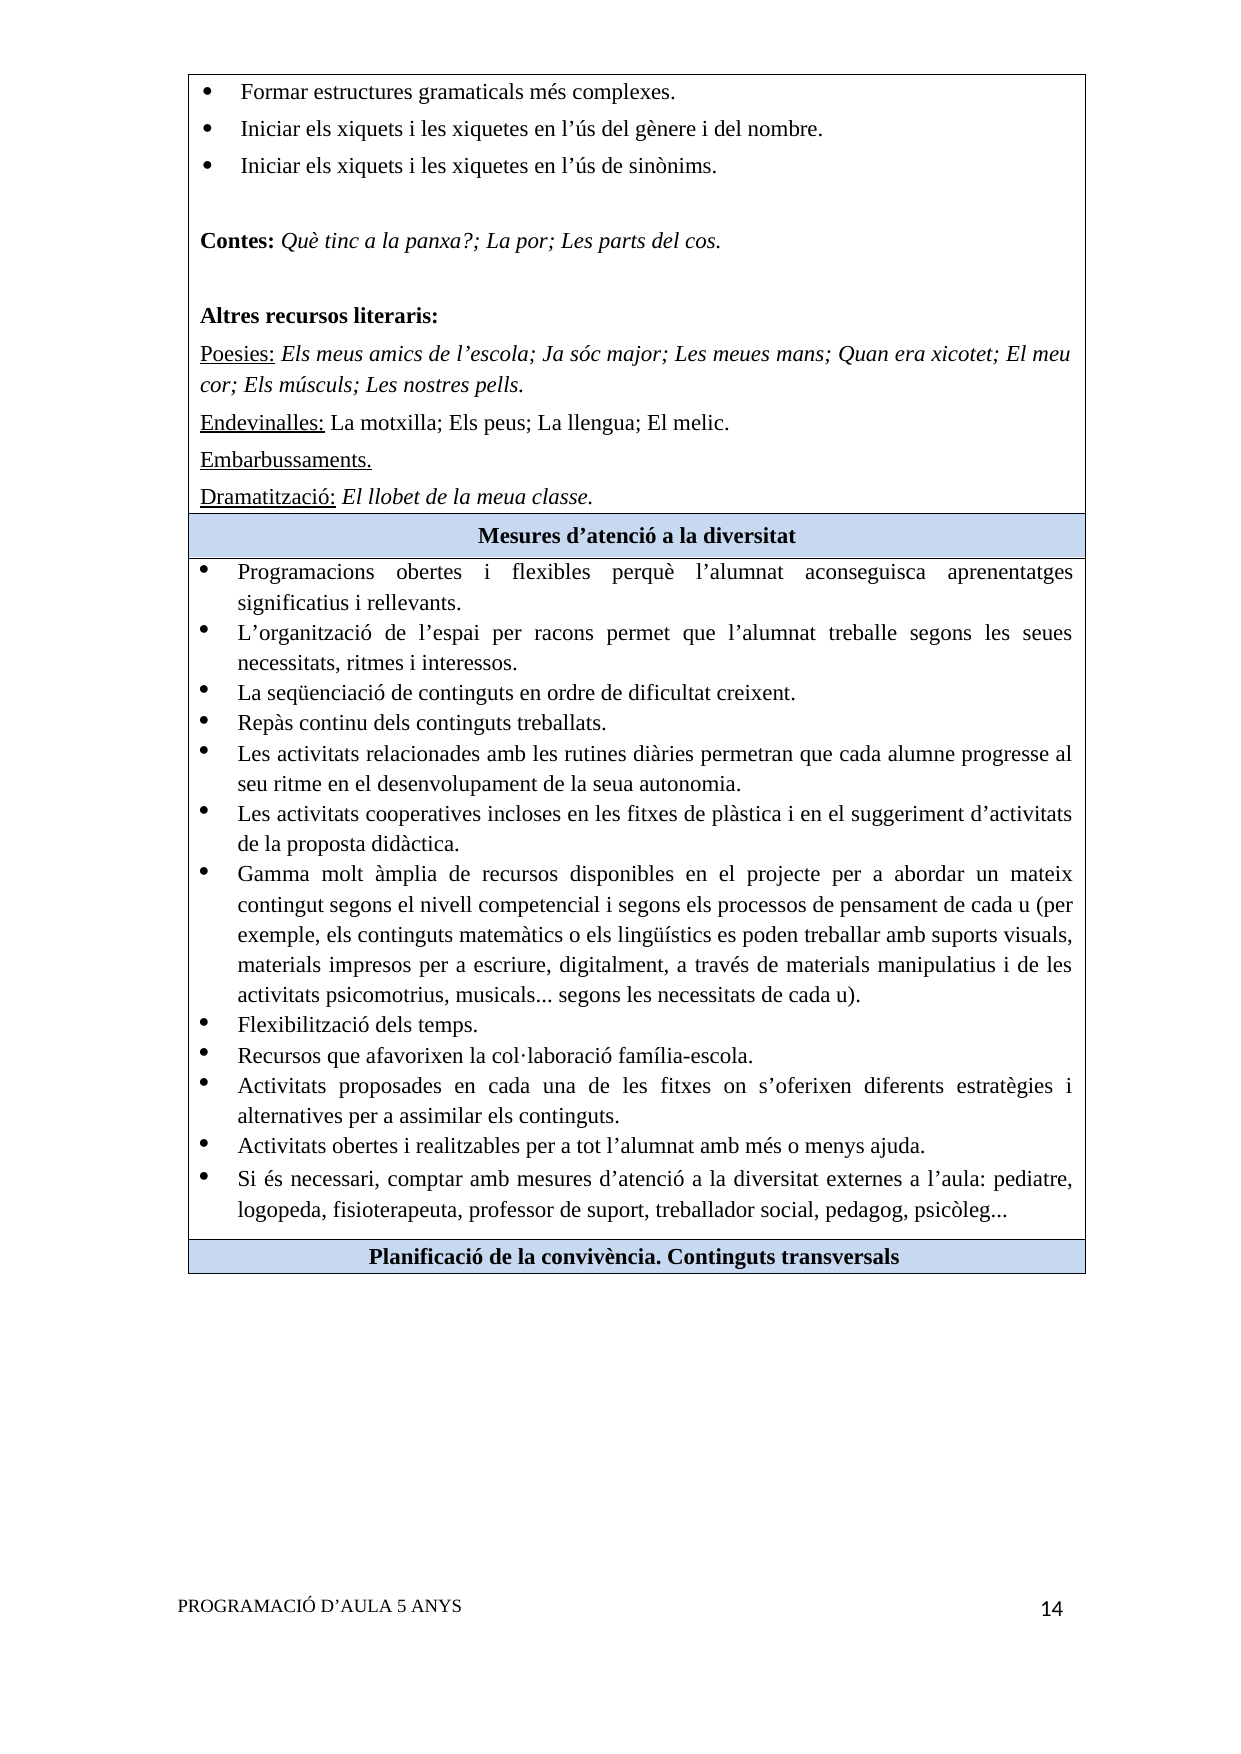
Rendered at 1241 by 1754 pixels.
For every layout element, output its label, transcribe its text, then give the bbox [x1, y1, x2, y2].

table_cell Planificació de la convivència. Continguts transversals [189, 1240, 1085, 1273]
table_cell Programacions obertes i flexibles perquè l’alumnat aconseguisca aprenentatges significatius i rellevants. L’organització de l’espai per racons permet que l’alumnat treballe segons les seues necessitats, ritmes i interessos. La seqüenciació de continguts en ordre de dificultat creixent. Repàs continu dels continguts treballats. Les activitats relacionades amb les rutines diàries permetran que cada alumne progresse al seu ritme en el desenvolupament de la seua autonomia. Les activitats cooperatives incloses en les fitxes de plàstica i en el suggeriment d’activitats de la proposta didàctica. Gamma molt àmplia de recursos disponibles en el projecte per a abordar un mateix contingut segons el nivell competencial i segons els processos de pensament de cada u (per exemple, els continguts matemàtics o els lingüístics es poden treballar amb suports visuals, materials impresos per a escriure, digitalment, a través de materials manipulatius i de les activitats psicomotrius, musicals... segons les necessitats de cada u). Flexibilització dels temps. Recursos que afavorixen la col·laboració família-escola. Activitats proposades en cada una de les fitxes on s’oferixen diferents estratègies i alternatives per a assimilar els continguts. Activitats obertes i realitzables per a tot l’alumnat amb més o menys ajuda. Si és necessari, comptar amb mesures d’atenció a la diversitat externes a l’aula: pediatre, logopeda, fisioterapeuta, professor de suport, treballador social, pedagog, psicòleg... [189, 559, 1085, 1239]
table_cell Mesures d’atenció a la diversitat [189, 514, 1085, 557]
table_cell Vocabulari de la unitat: por, menjar, beure, dormir, riure, parlar, plorar, caminar, sentir, córrer, cap, ulls, cabells, orelles, nas, boca, dit polze, dit xicotet o menovell, dit del cor, dit índex, dit anular, empremta, panxa, mans, esquelet, ossos, articulacions, colze, coll, muscle, monyica, cintura, turmell, músculs, sang, pell, cor, bebé, xiquet, adult, ancià, gros, prim, desdejuni, sopar, llargs, curts, esport, un, cap, uns quants, primer, segon, tercer, quart, cervell, tacte, llis, rugós, aspre, suau, calent, fred, dur, bla, pediatre, lluernes... Desenvolupament de l’expressió oral. Objectius: Formar estructures gramaticals més complexes. Iniciar els xiquets i les xiquetes en l’ús del gènere i del nombre. Iniciar els xiquets i les xiquetes en l’ús de sinònims. Contes: Què tinc a la panxa?; La por; Les parts del cos. Altres recursos literaris: Poesies: Els meus amics de l’escola; Ja sóc major; Les meues mans; Quan era xicotet; El meu cor; Els músculs; Les nostres pells. Endevinalles: La motxilla; Els peus; La llengua; El melic. Embarbussaments. Dramatització: El llobet de la meua classe. [189, 75, 1085, 513]
